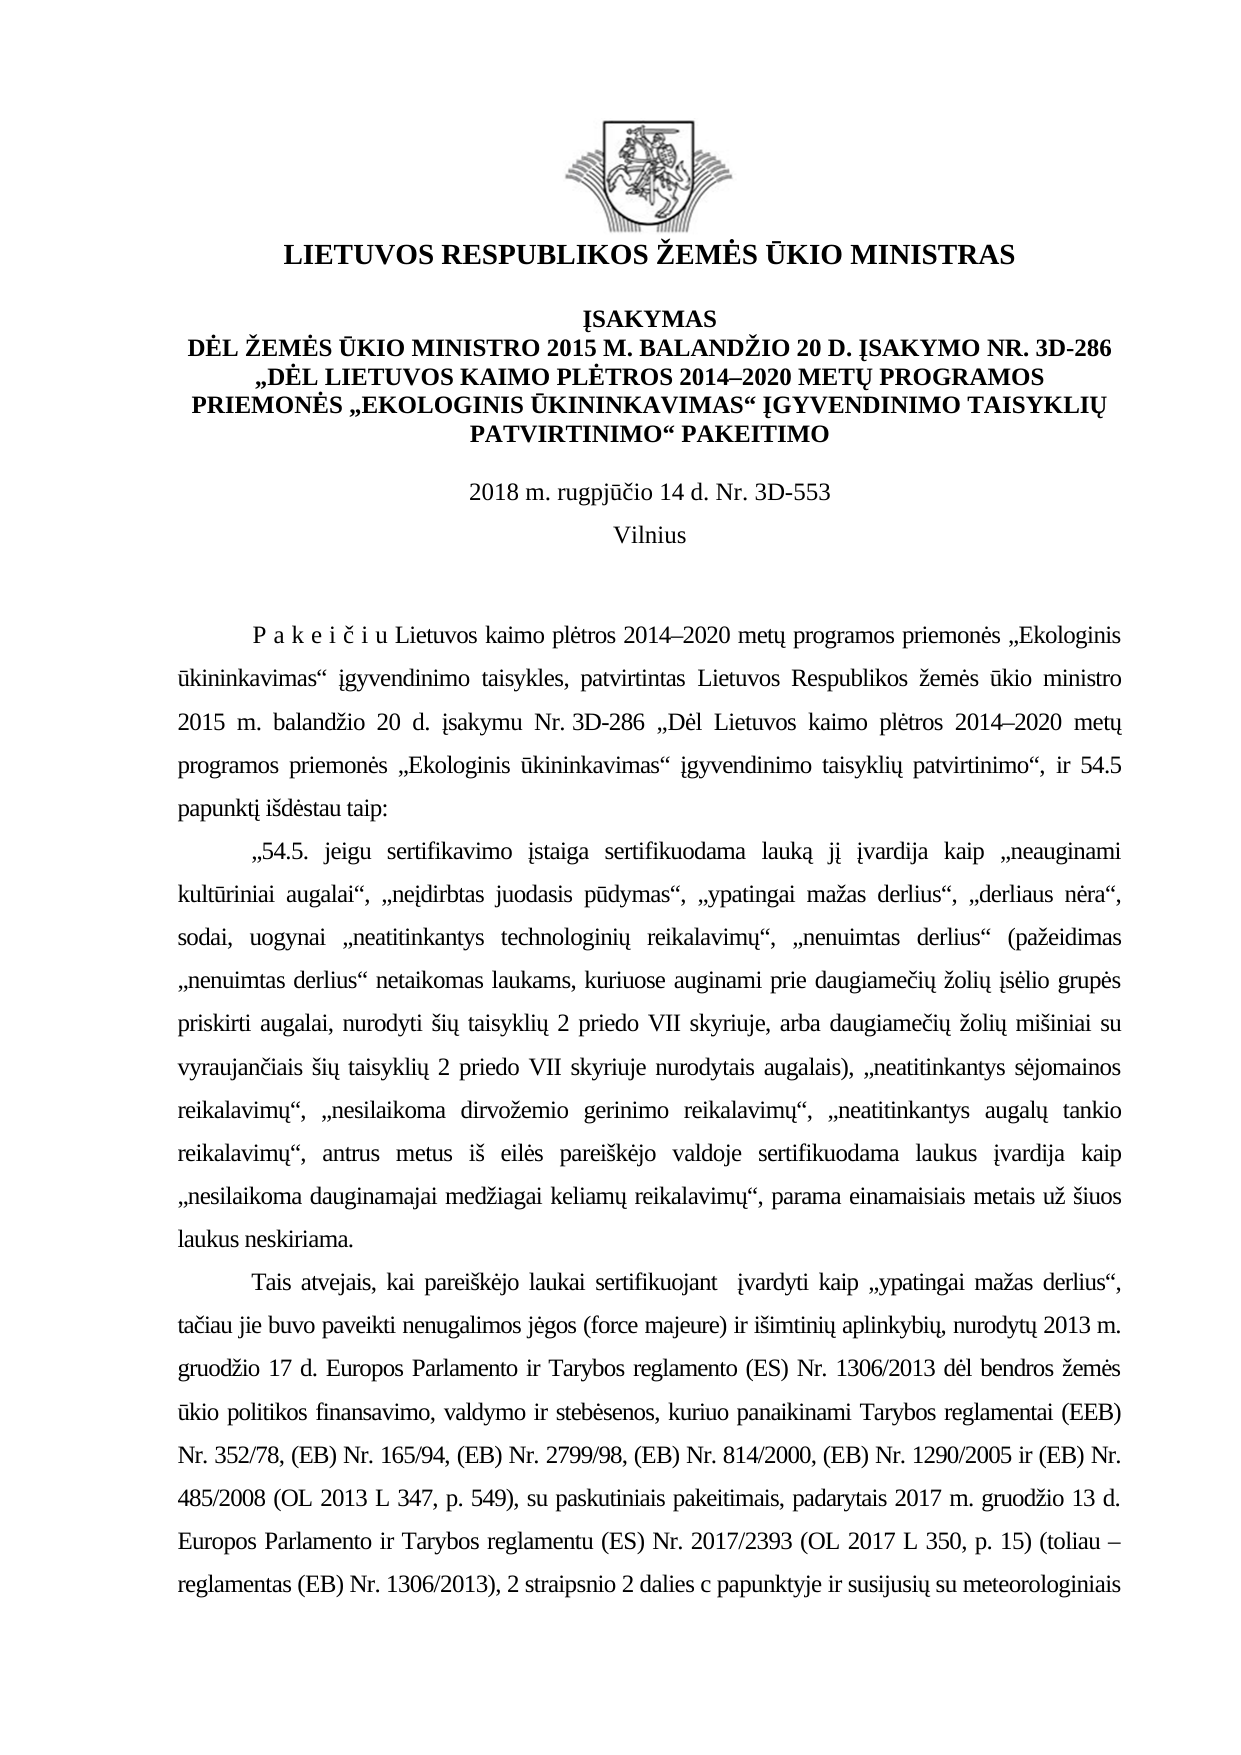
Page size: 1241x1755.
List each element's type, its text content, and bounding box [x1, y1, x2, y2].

text „54.5. jeigu sertifikavimo įstaiga sertifikuodama lauką jį įvardija kaip „neauginami kultūriniai augalai“, „neįdirbtas juodasis pūdymas“, „ypatingai mažas derlius“, „derliaus nėra“, sodai, uogynai „neatitinkantys technologinių reikalavimų“, „nenuimtas derlius“ (pažeidimas „nenuimtas derlius“ netaikomas laukams, kuriuose auginami prie daugiamečių žolių įsėlio grupės priskirti augalai, nurodyti šių taisyklių 2 priedo VII skyriuje, arba daugiamečių žolių mišiniai su vyraujančiais šių taisyklių 2 priedo VII skyriuje nurodytais augalais), „neatitinkantys sėjomainos reikalavimų“, „nesilaikoma dirvožemio gerinimo reikalavimų“, „neatitinkantys augalų tankio reikalavimų“, antrus metus iš eilės pareiškėjo valdoje sertifikuodama laukus įvardija kaip „nesilaikoma dauginamajai medžiagai keliamų reikalavimų“, parama einamaisiais metais už šiuos laukus neskiriama. [177, 836, 1122, 1253]
text P a k e i č i u Lietuvos kaimo plėtros 2014–2020 metų programos priemonės „Ekologinis ūkininkavimas“ įgyvendinimo taisykles, patvirtintas Lietuvos Respublikos žemės ūkio ministro 2015 m. balandžio 20 d. įsakymu Nr. 3D-286 „Dėl Lietuvos kaimo plėtros 2014–2020 metų programos priemonės „Ekologinis ūkininkavimas“ įgyvendinimo taisyklių patvirtinimo“, ir 54.5 papunktį išdėstau taip: [177, 620, 1122, 822]
text ĮSAKYMAS [177, 304, 1122, 333]
text DĖL ŽEMĖS ŪKIO MINISTRO 2015 M. BALANDŽIO 20 D. ĮSAKYMO NR. 3D-286 „DĖL LIETUVOS KAIMO PLĖTROS 2014–2020 METŲ PROGRAMOS PRIEMONĖS „EKOLOGINIS ŪKININKAVIMAS“ ĮGYVENDINIMO TAISYKLIŲ PATVIRTINIMO“ PAKEITIMO [177, 333, 1122, 448]
text 2018 m. rugpjūčio 14 d. Nr. 3D-553 [177, 477, 1122, 505]
text LIETUVOS RESPUBLIKOS ŽEMĖS ŪKIO MINISTRAS [177, 237, 1122, 271]
text Tais atvejais, kai pareiškėjo laukai sertifikuojant įvardyti kaip „ypatingai mažas derlius“, tačiau jie buvo paveikti nenugalimos jėgos (force majeure) ir išimtinių aplinkybių, nurodytų 2013 m. gruodžio 17 d. Europos Parlamento ir Tarybos reglamento (ES) Nr. 1306/2013 dėl bendros žemės ūkio politikos finansavimo, valdymo ir stebėsenos, kuriuo panaikinami Tarybos reglamentai (EEB) Nr. 352/78, (EB) Nr. 165/94, (EB) Nr. 2799/98, (EB) Nr. 814/2000, (EB) Nr. 1290/2005 ir (EB) Nr. 485/2008 (OL 2013 L 347, p. 549), su paskutiniais pakeitimais, padarytais 2017 m. gruodžio 13 d. Europos Parlamento ir Tarybos reglamentu (ES) Nr. 2017/2393 (OL 2017 L 350, p. 15) (toliau – reglamentas (EB) Nr. 1306/2013), 2 straipsnio 2 dalies c papunktyje ir susijusių su meteorologiniais [177, 1267, 1122, 1598]
text Vilnius [177, 520, 1122, 548]
